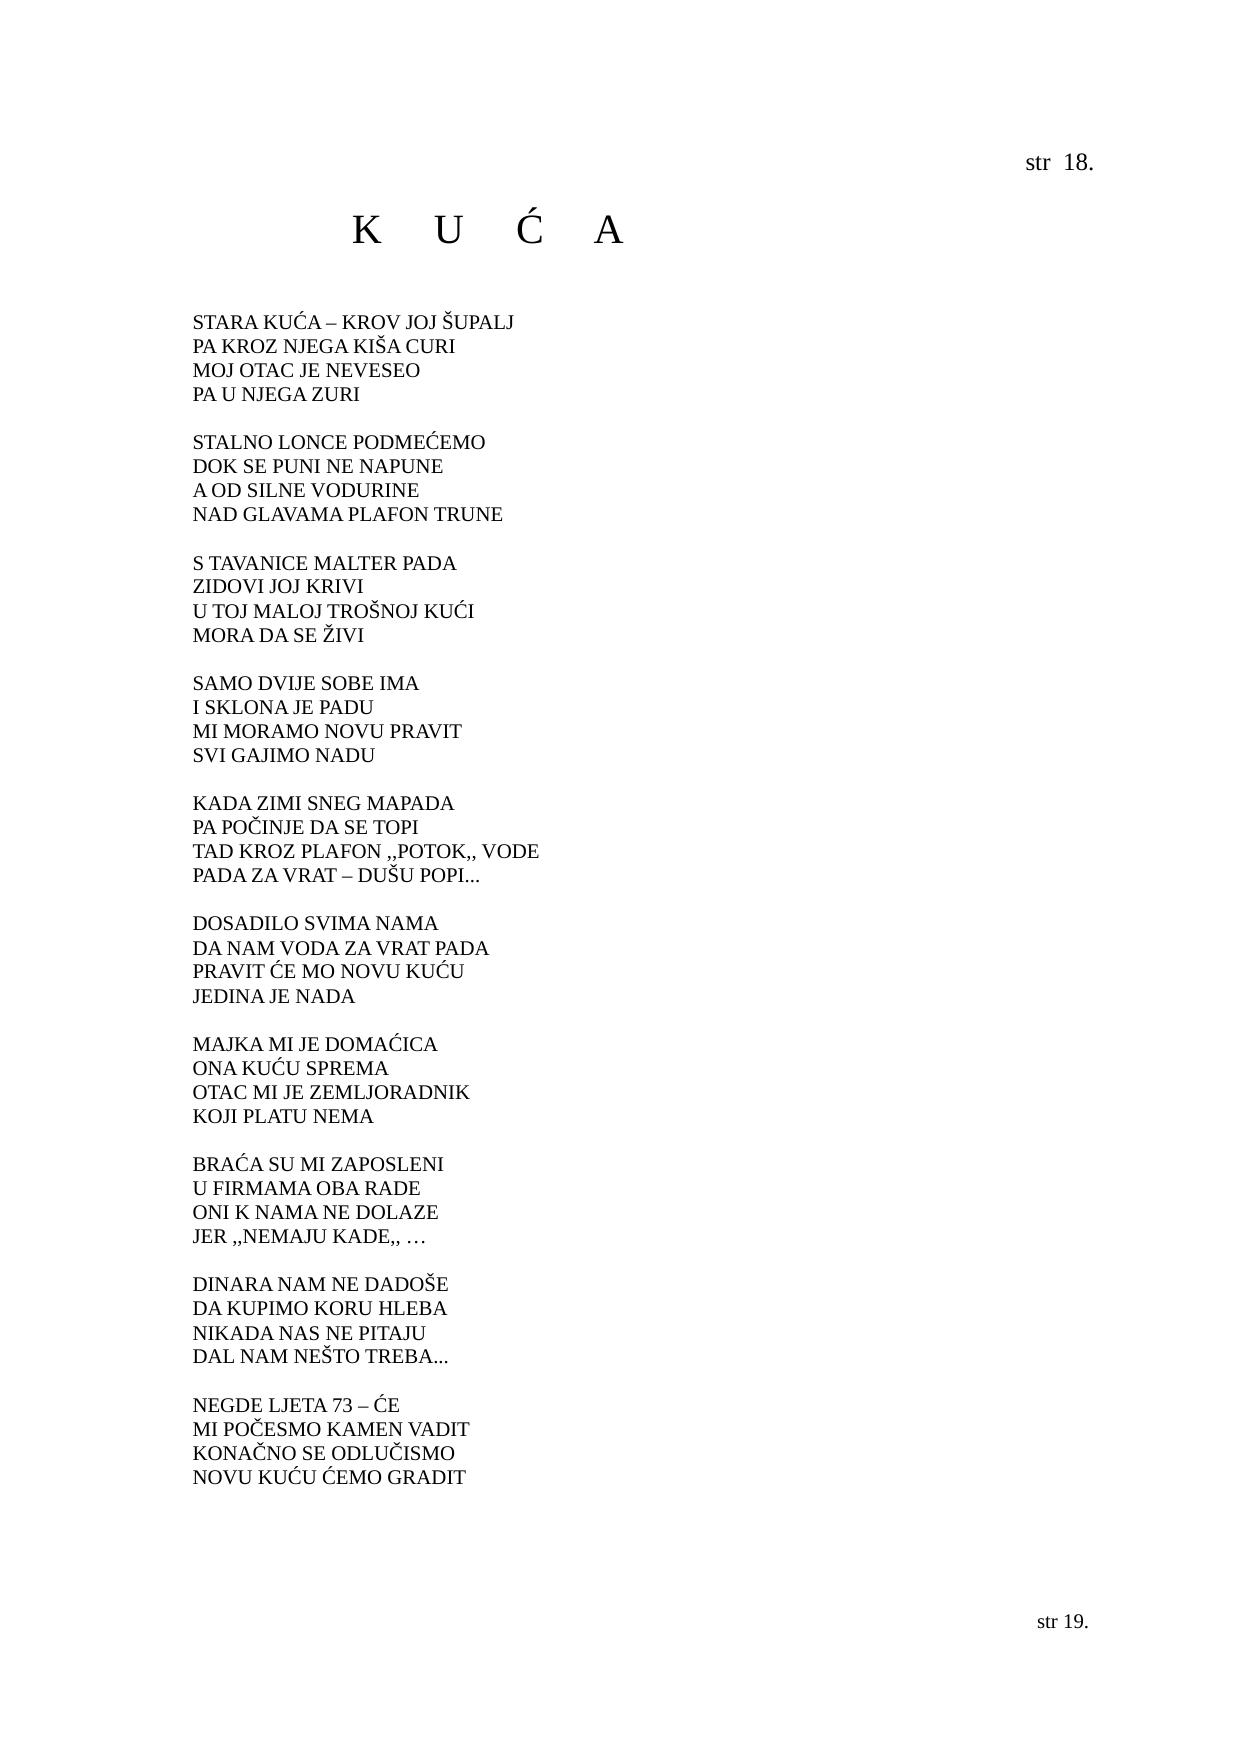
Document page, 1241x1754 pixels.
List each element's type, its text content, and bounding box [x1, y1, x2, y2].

text PRAVIT ĆE MO NOVU KUĆU [192, 959, 1123, 983]
text PADA ZA VRAT – DUŠU POPI... [192, 863, 1123, 887]
text KONAČNO SE ODLUČISMO [192, 1441, 1123, 1465]
text ONI K NAMA NE DOLAZE [192, 1200, 1123, 1224]
text K U Ć A [114, 204, 1123, 252]
text str 18. [114, 118, 1123, 176]
text TAD KROZ PLAFON ,,POTOK,, VODE [192, 839, 1123, 863]
text S TAVANICE MALTER PADA [192, 550, 1123, 574]
text NIKADA NAS NE PITAJU [192, 1320, 1123, 1344]
text MOJ OTAC JE NEVESEO [192, 358, 1123, 382]
text MAJKA MI JE DOMAĆICA [192, 1032, 1123, 1056]
text ZIDOVI JOJ KRIVI [192, 574, 1123, 598]
text NEGDE LJETA 73 – ĆE [192, 1393, 1123, 1417]
text str 19. [192, 1609, 1123, 1633]
text KADA ZIMI SNEG MAPADA [192, 791, 1123, 815]
text STARA KUĆA – KROV JOJ ŠUPALJ [192, 310, 1123, 334]
text KOJI PLATU NEMA [192, 1104, 1123, 1128]
text I SKLONA JE PADU [192, 695, 1123, 719]
text OTAC MI JE ZEMLJORADNIK [192, 1080, 1123, 1104]
text MI MORAMO NOVU PRAVIT [192, 719, 1123, 743]
text NOVU KUĆU ĆEMO GRADIT [192, 1465, 1123, 1489]
text DOSADILO SVIMA NAMA [192, 911, 1123, 935]
text JEDINA JE NADA [192, 983, 1123, 1008]
text DA NAM VODA ZA VRAT PADA [192, 935, 1123, 959]
text JER ,,NEMAJU KADE,, … [192, 1224, 1123, 1248]
text DAL NAM NEŠTO TREBA... [192, 1344, 1123, 1368]
text MORA DA SE ŽIVI [192, 623, 1123, 647]
text U FIRMAMA OBA RADE [192, 1176, 1123, 1200]
text NAD GLAVAMA PLAFON TRUNE [192, 502, 1123, 526]
text STALNO LONCE PODMEĆEMO [192, 430, 1123, 454]
text DOK SE PUNI NE NAPUNE [192, 454, 1123, 478]
text DINARA NAM NE DADOŠE [192, 1272, 1123, 1296]
text BRAĆA SU MI ZAPOSLENI [192, 1152, 1123, 1176]
text DA KUPIMO KORU HLEBA [192, 1296, 1123, 1320]
text SVI GAJIMO NADU [192, 743, 1123, 767]
text SAMO DVIJE SOBE IMA [192, 671, 1123, 695]
text PA U NJEGA ZURI [192, 382, 1123, 406]
text MI POČESMO KAMEN VADIT [192, 1417, 1123, 1441]
text PA POČINJE DA SE TOPI [192, 815, 1123, 839]
text PA KROZ NJEGA KIŠA CURI [192, 334, 1123, 358]
text ONA KUĆU SPREMA [192, 1056, 1123, 1080]
text A OD SILNE VODURINE [192, 478, 1123, 502]
text U TOJ MALOJ TROŠNOJ KUĆI [192, 598, 1123, 623]
